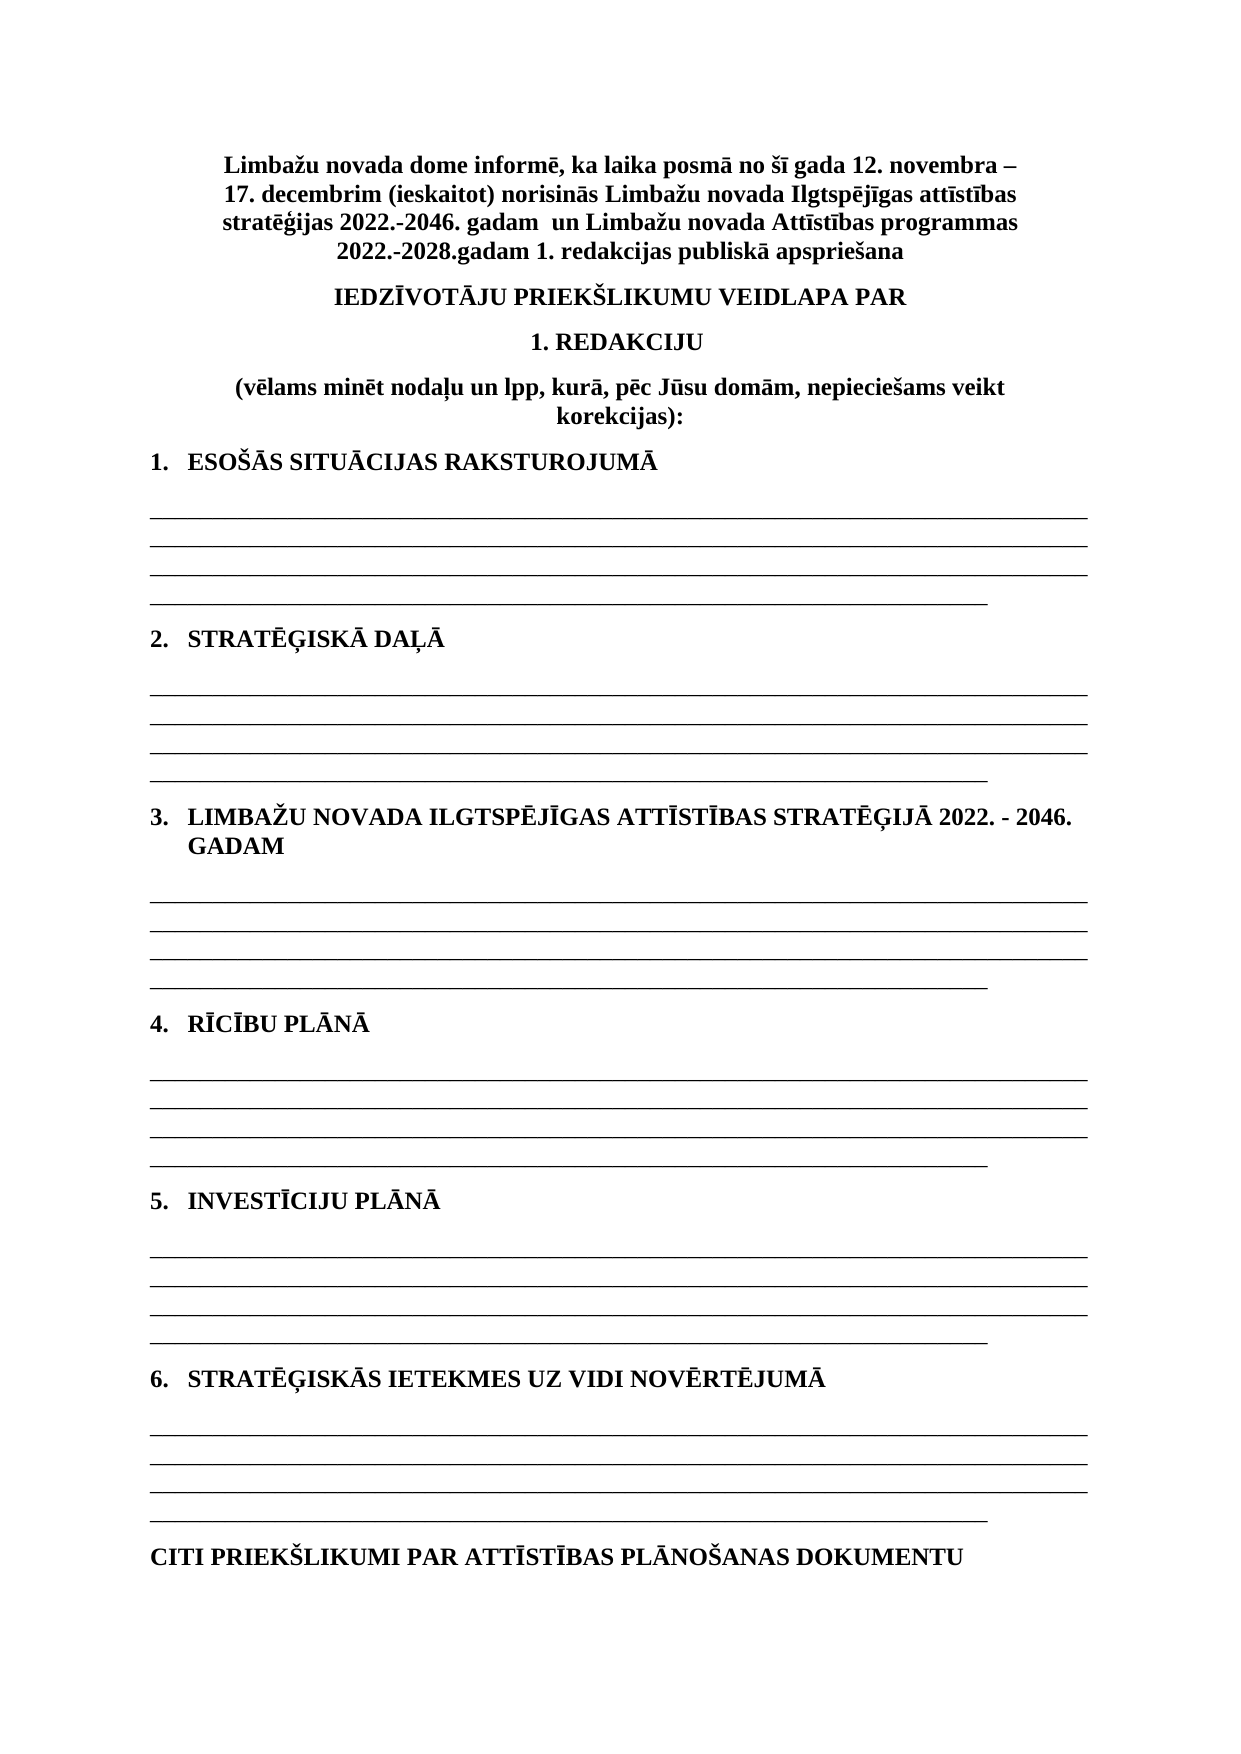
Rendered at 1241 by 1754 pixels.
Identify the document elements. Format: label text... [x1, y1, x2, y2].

text ____________________________________________________________________________________________________________________________________________________________________________________________________________________________________________________________________________________________________ [150, 493, 1090, 608]
text ____________________________________________________________________________________________________________________________________________________________________________________________________________________________________________________________________________________________________­ [150, 670, 1090, 785]
list RĪCĪBU PLĀNĀ [150, 1009, 1090, 1037]
text ____________________________________________________________________________________________________________________________________________________________________________________________________________________________________________________________________________________________________ [150, 1055, 1090, 1170]
list STRATĒĢISKĀ DAĻĀ [150, 624, 1090, 653]
text CITI PRIEKŠLIKUMI PAR ATTĪSTĪBAS PLĀNOŠANAS DOKUMENTU [150, 1542, 1090, 1570]
text Limbažu novada dome informē, ka laika posmā no šī gada 12. novembra – 17. decembrim (ieskaitot) norisinās Limbažu novada Ilgtspējīgas attīstības stratēģijas 2022.-2046. gadam un Limbažu novada Attīstības programmas 2022.-2028.gadam 1. redakcijas publiskā apspriešana [209, 150, 1031, 265]
text ____________________________________________________________________________________________________________________________________________________________________________________________________________________________________________________________________________________________________ [150, 877, 1090, 992]
list STRATĒĢISKĀS IETEKMES UZ VIDI NOVĒRTĒJUMĀ [150, 1364, 1090, 1393]
list INVESTĪCIJU PLĀNĀ [150, 1186, 1090, 1215]
text IEDZĪVOTĀjU PriekšlikumU VEIDLAPA PAR [209, 282, 1031, 310]
text ____________________________________________________________________________________________________________________________________________________________________________________________________________________________________________________________________________________________________ [150, 1232, 1090, 1347]
list LIMBAŽU NOVADA ILGTSPĒJĪGAS ATTĪSTĪBAS STRATĒĢIJĀ 2022. - 2046. GADAM [150, 802, 1090, 860]
text ____________________________________________________________________________________________________________________________________________________________________________________________________________________________________________________________________________________________________ [150, 1410, 1090, 1525]
text (vēlams minēt nodaļu un lpp, kurā, pēc Jūsu domām, nepieciešams veikt korekcijas): [209, 372, 1031, 430]
list ESOŠĀS SITUĀCIJAS RAKSTUROJUMĀ [150, 447, 1090, 475]
text 1. REDAKCIJU [209, 327, 1031, 356]
